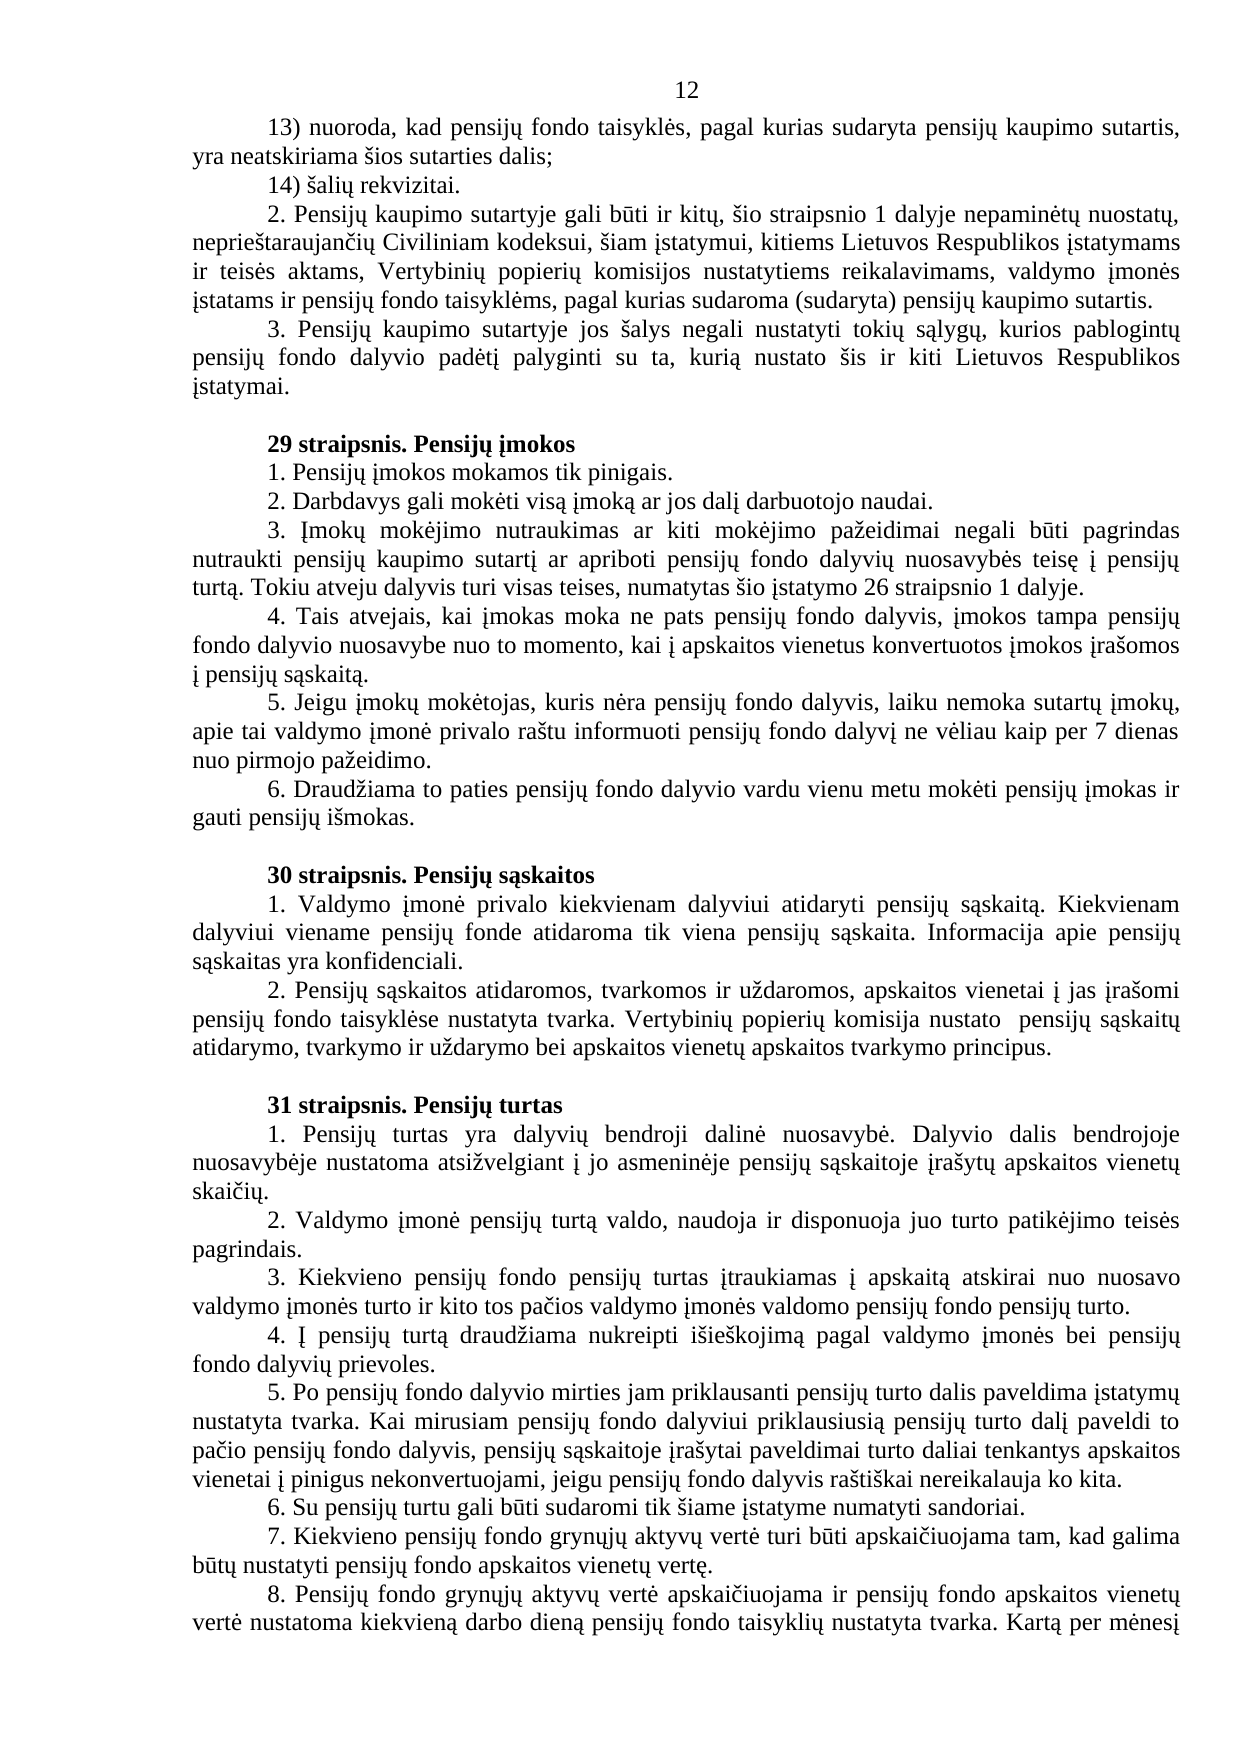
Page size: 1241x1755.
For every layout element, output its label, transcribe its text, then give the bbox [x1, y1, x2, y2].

text 7. Kiekvieno pensijų fondo grynųjų aktyvų vertė turi būti apskaičiuojama tam, kad galima būtų nustatyti pensijų fondo apskaitos vienetų vertę. [192, 1521, 1181, 1579]
text 5. Jeigu įmokų mokėtojas, kuris nėra pensijų fondo dalyvis, laiku nemoka sutartų įmokų, apie tai valdymo įmonė privalo raštu informuoti pensijų fondo dalyvį ne vėliau kaip per 7 dienas nuo pirmojo pažeidimo. [192, 687, 1181, 774]
text 2. Pensijų sąskaitos atidaromos, tvarkomos ir uždaromos, apskaitos vienetai į jas įrašomi pensijų fondo taisyklėse nustatyta tvarka. Vertybinių popierių komisija nustato pensijų sąskaitų atidarymo, tvarkymo ir uždarymo bei apskaitos vienetų apskaitos tvarkymo principus. [192, 975, 1181, 1061]
text 8. Pensijų fondo grynųjų aktyvų vertė apskaičiuojama ir pensijų fondo apskaitos vienetų vertė nustatoma kiekvieną darbo dieną pensijų fondo taisyklių nustatyta tvarka. Kartą per mėnesį [192, 1579, 1181, 1636]
text 6. Su pensijų turtu gali būti sudaromi tik šiame įstatyme numatyti sandoriai. [192, 1492, 1181, 1521]
text 2. Pensijų kaupimo sutartyje gali būti ir kitų, šio straipsnio 1 dalyje nepaminėtų nuostatų, neprieštaraujančių Civiliniam kodeksui, šiam įstatymui, kitiems Lietuvos Respublikos įstatymams ir teisės aktams, Vertybinių popierių komisijos nustatytiems reikalavimams, valdymo įmonės įstatams ir pensijų fondo taisyklėms, pagal kurias sudaroma (sudaryta) pensijų kaupimo sutartis. [192, 199, 1181, 314]
text 3. Pensijų kaupimo sutartyje jos šalys negali nustatyti tokių sąlygų, kurios pablogintų pensijų fondo dalyvio padėtį palyginti su ta, kurią nustato šis ir kiti Lietuvos Respublikos įstatymai. [192, 314, 1181, 400]
text 1. Pensijų turtas yra dalyvių bendroji dalinė nuosavybė. Dalyvio dalis bendrojoje nuosavybėje nustatoma atsižvelgiant į jo asmeninėje pensijų sąskaitoje įrašytų apskaitos vienetų skaičių. [192, 1119, 1181, 1205]
text 4. Tais atvejais, kai įmokas moka ne pats pensijų fondo dalyvis, įmokos tampa pensijų fondo dalyvio nuosavybe nuo to momento, kai į apskaitos vienetus konvertuotos įmokos įrašomos į pensijų sąskaitą. [192, 601, 1181, 687]
text 30 straipsnis. Pensijų sąskaitos [192, 860, 1181, 889]
text 5. Po pensijų fondo dalyvio mirties jam priklausanti pensijų turto dalis paveldima įstatymų nustatyta tvarka. Kai mirusiam pensijų fondo dalyviui priklausiusią pensijų turto dalį paveldi to pačio pensijų fondo dalyvis, pensijų sąskaitoje įrašytai paveldimai turto daliai tenkantys apskaitos vienetai į pinigus nekonvertuojami, jeigu pensijų fondo dalyvis raštiškai nereikalauja ko kita. [192, 1377, 1181, 1492]
text 1. Valdymo įmonė privalo kiekvienam dalyviui atidaryti pensijų sąskaitą. Kiekvienam dalyviui viename pensijų fonde atidaroma tik viena pensijų sąskaita. Informacija apie pensijų sąskaitas yra konfidenciali. [192, 889, 1181, 975]
text 4. Į pensijų turtą draudžiama nukreipti išieškojimą pagal valdymo įmonės bei pensijų fondo dalyvių prievoles. [192, 1320, 1181, 1377]
text 3. Įmokų mokėjimo nutraukimas ar kiti mokėjimo pažeidimai negali būti pagrindas nutraukti pensijų kaupimo sutartį ar apriboti pensijų fondo dalyvių nuosavybės teisę į pensijų turtą. Tokiu atveju dalyvis turi visas teises, numatytas šio įstatymo 26 straipsnio 1 dalyje. [192, 515, 1181, 601]
text 1. Pensijų įmokos mokamos tik pinigais. [192, 457, 1181, 486]
text 2. Darbdavys gali mokėti visą įmoką ar jos dalį darbuotojo naudai. [192, 486, 1181, 515]
text 14) šalių rekvizitai. [192, 170, 1181, 199]
text 31 straipsnis. Pensijų turtas [192, 1090, 1181, 1119]
text 29 straipsnis. Pensijų įmokos [192, 429, 1181, 457]
text 6. Draudžiama to paties pensijų fondo dalyvio vardu vienu metu mokėti pensijų įmokas ir gauti pensijų išmokas. [192, 774, 1181, 831]
text 2. Valdymo įmonė pensijų turtą valdo, naudoja ir disponuoja juo turto patikėjimo teisės pagrindais. [192, 1205, 1181, 1262]
text 13) nuoroda, kad pensijų fondo taisyklės, pagal kurias sudaryta pensijų kaupimo sutartis, yra neatskiriama šios sutarties dalis; [192, 112, 1181, 170]
text 3. Kiekvieno pensijų fondo pensijų turtas įtraukiamas į apskaitą atskirai nuo nuosavo valdymo įmonės turto ir kito tos pačios valdymo įmonės valdomo pensijų fondo pensijų turto. [192, 1262, 1181, 1320]
